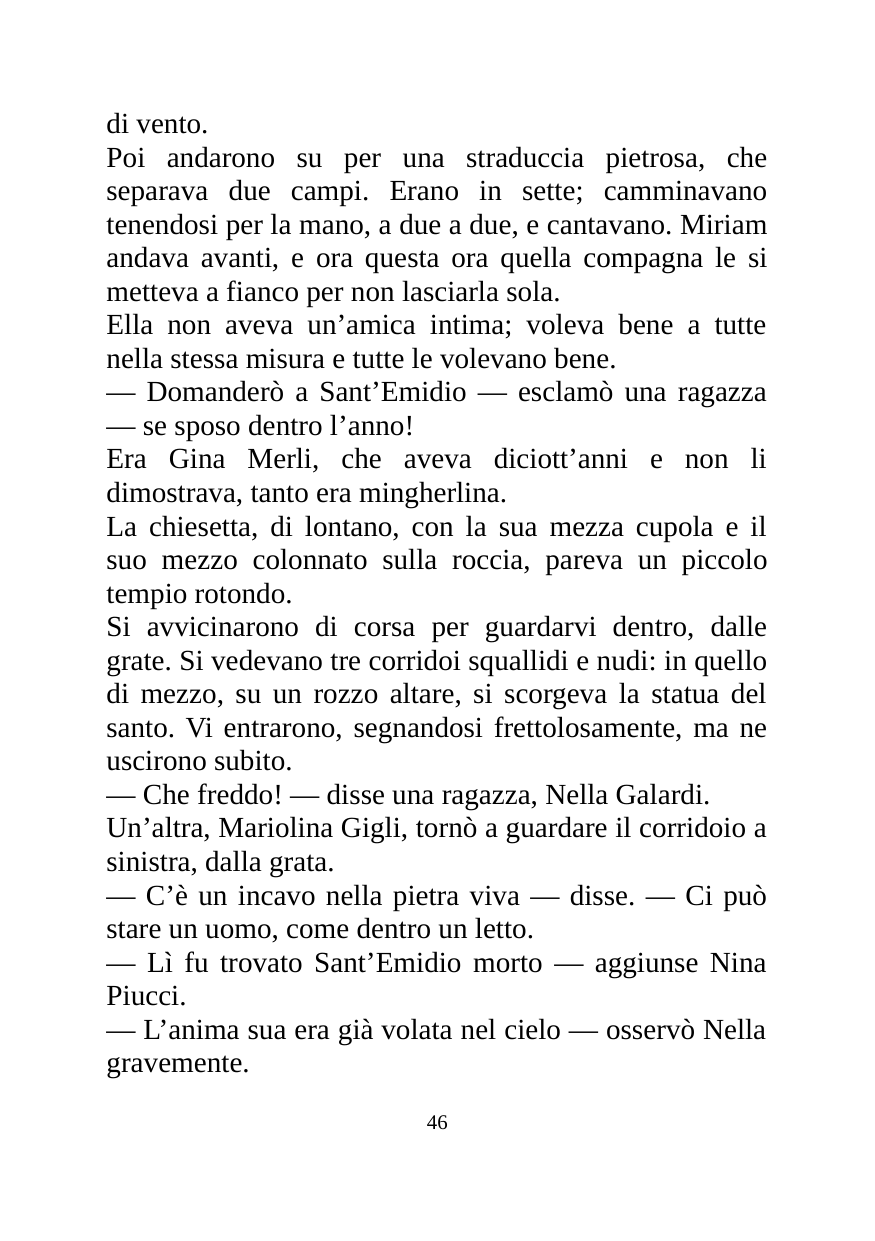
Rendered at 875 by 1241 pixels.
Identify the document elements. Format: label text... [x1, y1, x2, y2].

text Era Gina Merli, che aveva diciott’anni e non li dimostrava, tanto era mingherlina. [106, 442, 768, 509]
text — L’anima sua era già volata nel cielo — osservò Nella gravemente. [106, 1012, 768, 1079]
text Si avvicinarono di corsa per guardarvi dentro, dalle grate. Si vedevano tre corridoi squallidi e nudi: in quello di mezzo, su un rozzo altare, si scorgeva la statua del santo. Vi entrarono, segnandosi frettolosamente, ma ne uscirono subito. [106, 609, 768, 777]
text — C’è un incavo nella pietra viva — disse. — Ci può stare un uomo, come dentro un letto. [106, 878, 768, 945]
text di vento. [106, 106, 768, 140]
text Un’altra, Mariolina Gigli, tornò a guardare il corridoio a sinistra, dalla grata. [106, 811, 768, 878]
text La chiesetta, di lontano, con la sua mezza cupola e il suo mezzo colonnato sulla roccia, pareva un piccolo tempio rotondo. [106, 509, 768, 609]
text — Lì fu trovato Sant’Emidio morto — aggiunse Nina Piucci. [106, 945, 768, 1012]
text — Che freddo! — disse una ragazza, Nella Galardi. [106, 777, 768, 811]
text — Domanderò a Sant’Emidio — esclamò una ragazza — se sposo dentro l’anno! [106, 374, 768, 442]
text Poi andarono su per una straduccia pietrosa, che separava due campi. Erano in sette; camminavano tenendosi per la mano, a due a due, e cantavano. Miriam andava avanti, e ora questa ora quella compagna le si metteva a fianco per non lasciarla sola. [106, 140, 768, 307]
text Ella non aveva un’amica intima; voleva bene a tutte nella stessa misura e tutte le volevano bene. [106, 307, 768, 374]
